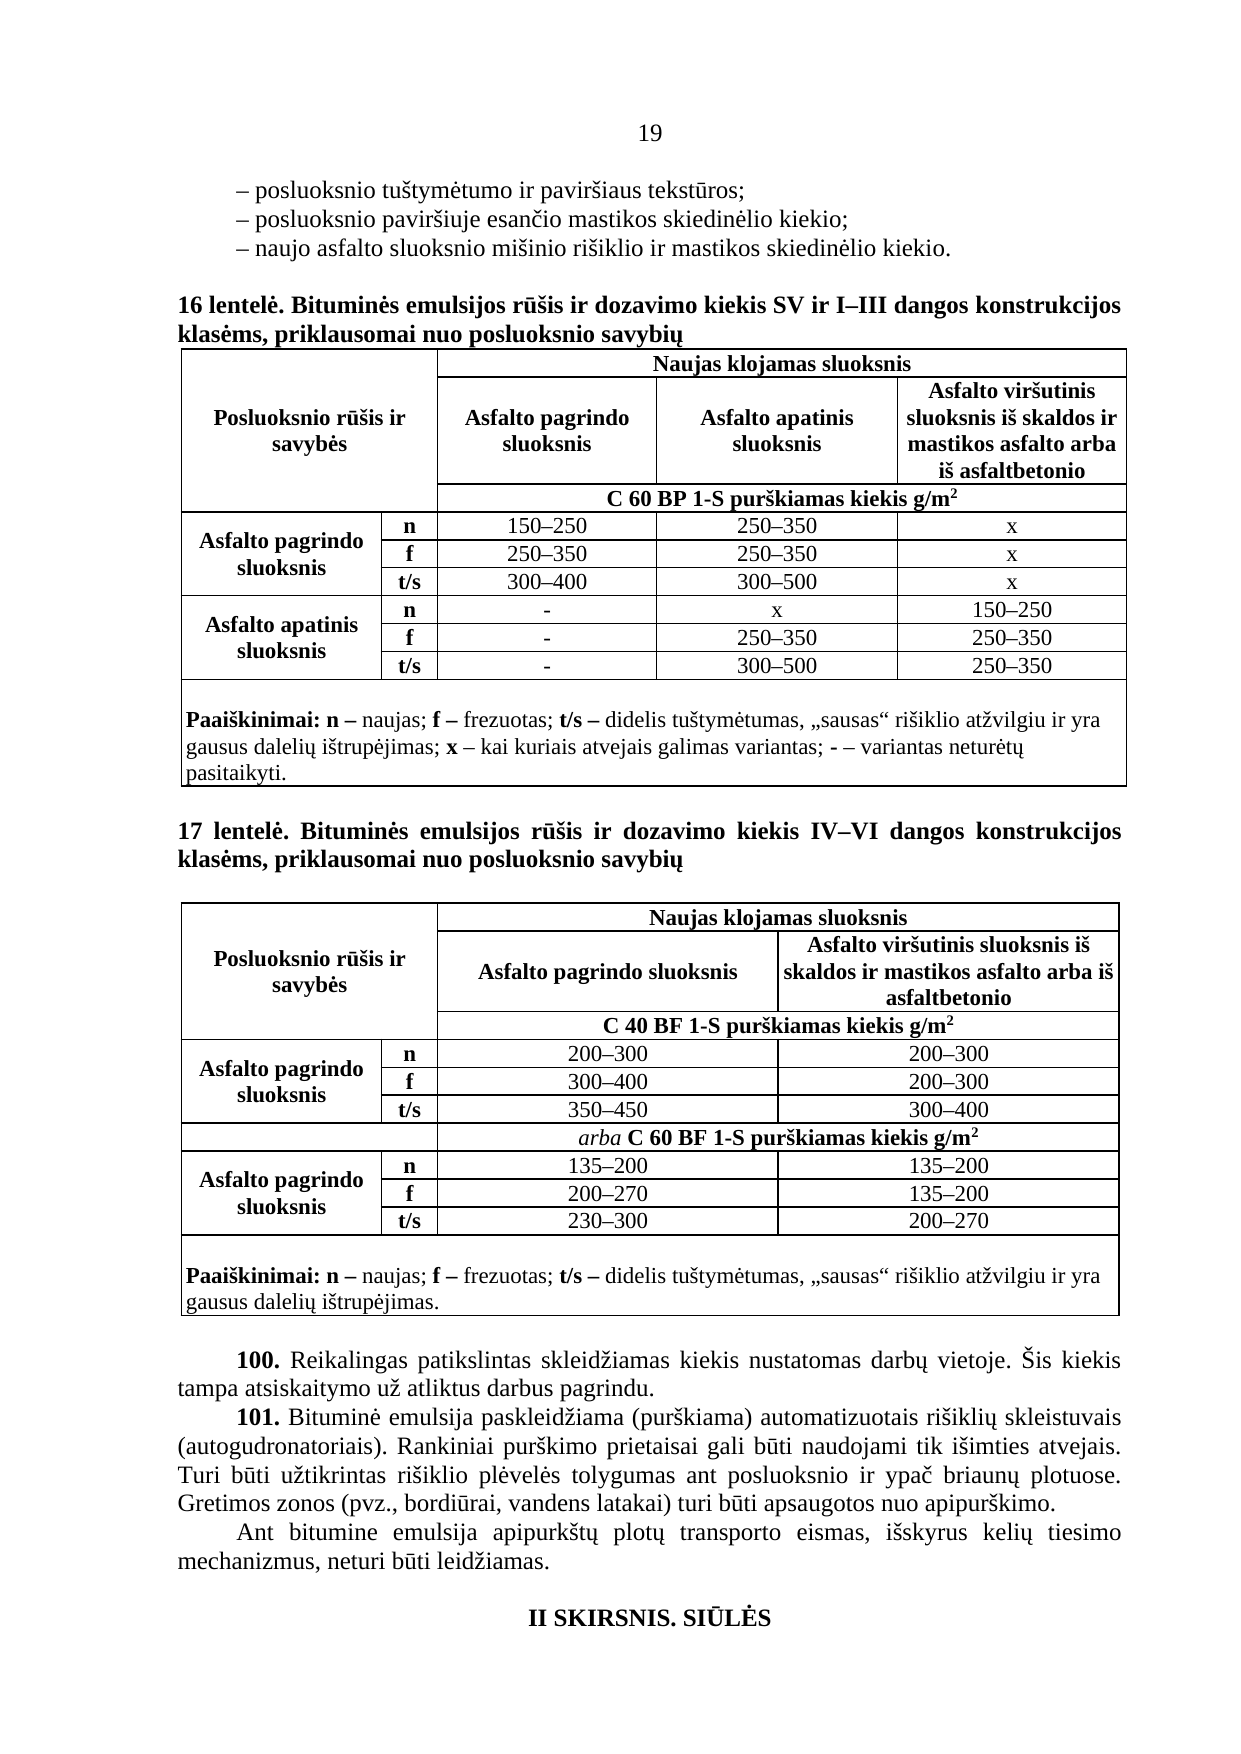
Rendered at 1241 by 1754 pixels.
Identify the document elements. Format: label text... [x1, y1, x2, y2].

table_cell x [898, 513, 902, 539]
table_cell t/s [433, 568, 437, 595]
text Ant bitumine emulsija apipurkštų plotų transporto eismas, išskyrus kelių tiesimo mechanizmus, neturi būti leidžiamas. [177, 1517, 1122, 1575]
table_cell x [893, 596, 897, 623]
table_cell - [438, 596, 442, 623]
table_cell f [382, 1068, 386, 1094]
table_cell Asfalto pagrindo sluoksnis [182, 513, 381, 595]
table_cell x [1122, 513, 1126, 539]
table_cell - [652, 652, 656, 678]
table_cell f [382, 1180, 386, 1206]
table_cell - [652, 596, 656, 623]
table_cell n [382, 1040, 386, 1066]
table_cell n [433, 596, 437, 623]
table_cell - [438, 624, 442, 651]
text 100. Reikalingas patikslintas skleidžiamas kiekis nustatomas darbų vietoje. Šis kiekis tampa atsiskaitymo už atliktus darbus pagrindu. [177, 1345, 1122, 1402]
table_cell x [898, 568, 902, 595]
table_cell f [382, 624, 386, 651]
table_cell t/s [382, 1208, 386, 1234]
text – posluoksnio paviršiuje esančio mastikos skiedinėlio kiekio; [177, 204, 1122, 233]
text – naujo asfalto sluoksnio mišinio rišiklio ir mastikos skiedinėlio kiekio. [177, 233, 1122, 262]
table_cell n [433, 513, 437, 539]
table_cell t/s [433, 652, 437, 678]
text 17 lentelė. Bituminės emulsijos rūšis ir dozavimo kiekis IV–VI dangos konstrukcijos klasėms, priklausomai nuo posluoksnio savybių [177, 816, 1122, 873]
table_header Posluoksnio rūšis ir savybės [182, 350, 437, 511]
table_cell n [382, 513, 386, 539]
table_cell t/s [382, 1096, 386, 1122]
table_cell [433, 1124, 437, 1150]
table_cell Asfalto pagrindo sluoksnis [438, 378, 656, 483]
table_cell t/s [382, 568, 386, 595]
text – posluoksnio tuštymėtumo ir paviršiaus tekstūros; [177, 176, 1122, 204]
table_cell f [433, 1180, 437, 1206]
table_cell x [657, 596, 661, 623]
table_header Posluoksnio rūšis ir savybės [182, 904, 437, 1038]
table_cell n [382, 596, 386, 623]
table_cell Asfalto pagrindo sluoksnis [182, 1040, 381, 1122]
table_cell f [433, 541, 437, 567]
table_cell f [433, 1068, 437, 1094]
table_cell x [1122, 568, 1126, 595]
table_cell x [1122, 541, 1126, 567]
table_cell t/s [433, 1208, 437, 1234]
table_cell t/s [433, 1096, 437, 1122]
table_cell - [438, 652, 442, 678]
table_cell n [433, 1040, 437, 1066]
table_cell Asfalto apatinis sluoksnis [182, 596, 381, 678]
table_cell f [433, 624, 437, 651]
table_cell Asfalto apatinis sluoksnis [657, 378, 897, 483]
table_cell x [898, 541, 902, 567]
table_cell t/s [382, 652, 386, 678]
text 101. Bituminė emulsija paskleidžiama (purškiama) automatizuotais rišiklių skleistuvais (autogudronatoriais). Rankiniai purškimo prietaisai gali būti naudojami tik išimties atvejais. Turi būti užtikrintas rišiklio plėvelės tolygumas ant posluoksnio ir ypač briaunų plotuose. Gretimos zonos (pvz., bordiūrai, vandens latakai) turi būti apsaugotos nuo apipurškimo. [177, 1402, 1122, 1517]
table_cell Asfalto pagrindo sluoksnis [438, 932, 777, 1011]
table_cell [182, 1124, 186, 1150]
text II SKIRSNIS. SIŪLĖS [177, 1603, 1122, 1632]
table_cell f [382, 541, 386, 567]
table_cell - [652, 624, 656, 651]
table_cell Asfalto pagrindo sluoksnis [182, 1152, 381, 1234]
table_cell n [382, 1152, 386, 1178]
table_cell n [433, 1152, 437, 1178]
text 16 lentelė. Bituminės emulsijos rūšis ir dozavimo kiekis SV ir I–III dangos konstrukcijos klasėms, priklausomai nuo posluoksnio savybių [177, 291, 1122, 348]
